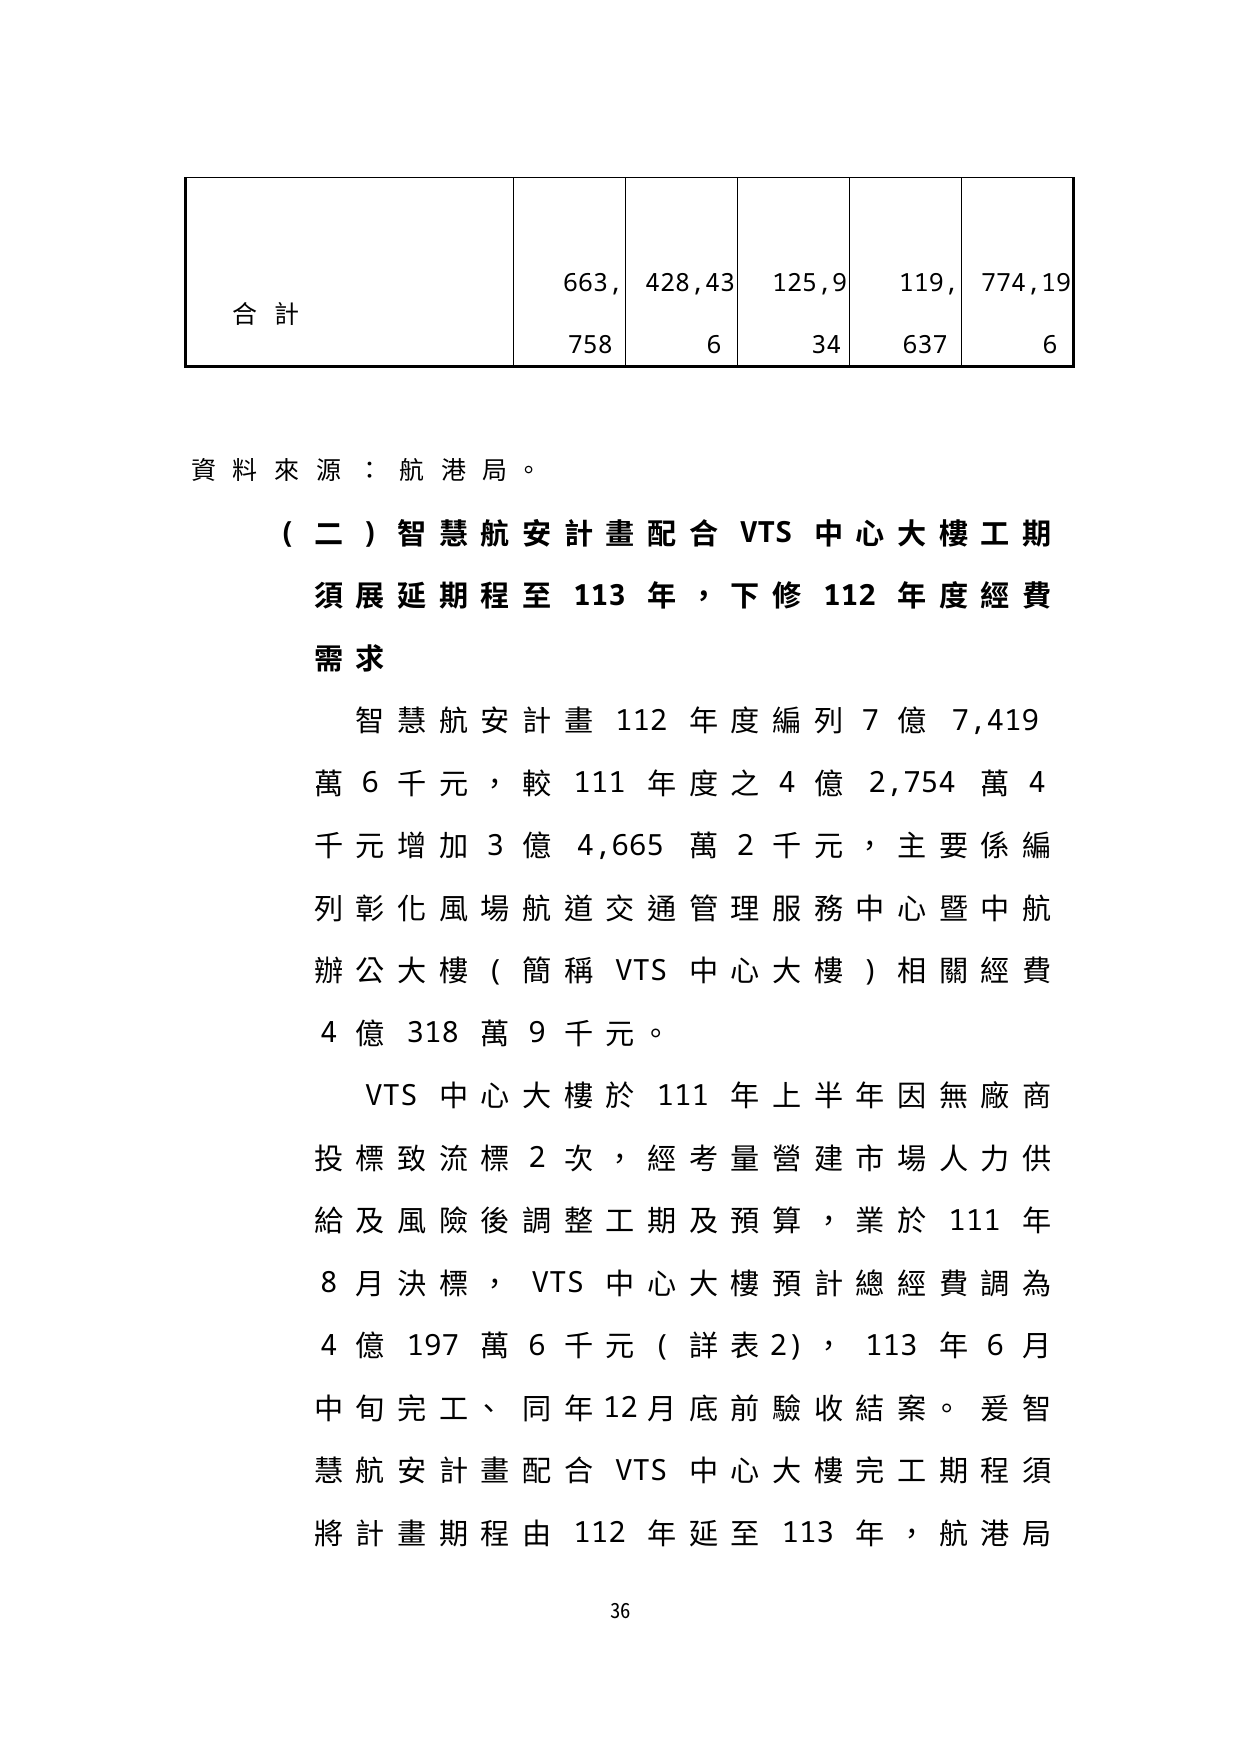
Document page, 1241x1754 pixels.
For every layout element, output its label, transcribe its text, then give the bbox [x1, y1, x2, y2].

text (二)智慧航安計畫配合VTS中心大樓工期須展延期程至113年，下修112年度經費需求 [242, 490, 1058, 677]
table_cell 合計 [187, 178, 513, 365]
table_cell 663,758 [514, 178, 625, 365]
table_cell 125,934 [738, 178, 849, 365]
text 資料來源：航港局。 [183, 427, 1058, 490]
table_cell 428,436 [626, 178, 737, 365]
table_cell 119,637 [850, 178, 961, 365]
text 智慧航安計畫112年度編列7億7,419萬6千元，較111年度之4億2,754萬4千元增加3億4,665萬2千元，主要係編列彰化風場航道交通管理服務中心暨中航辦公大樓(簡稱VTS中心大樓)相關經費4億318萬9千元。 [271, 677, 1058, 1052]
table_cell 774,196 [962, 178, 1072, 365]
text VTS中心大樓於111年上半年因無廠商投標致流標2次，經考量營建市場人力供給及風險後調整工期及預算，業於111年8月決標，VTS中心大樓預計總經費調為4億197萬6千元(詳表2)，113年6月中旬完工、同年12月底前驗收結案。爰智慧航安計畫配合VTS中心大樓完工期程須將計畫期程由112年延至113年，航港局於計畫總經費維持不變前提下，研提第2次修正計畫於111年9月16日函報交通部，其中VTS中心大樓之112年度經費需求由4億318萬9千元，下修至2億1,088萬5千元，截至111年9月底該修正計畫交通部尚未核轉行政院。 [271, 1052, 1058, 1552]
